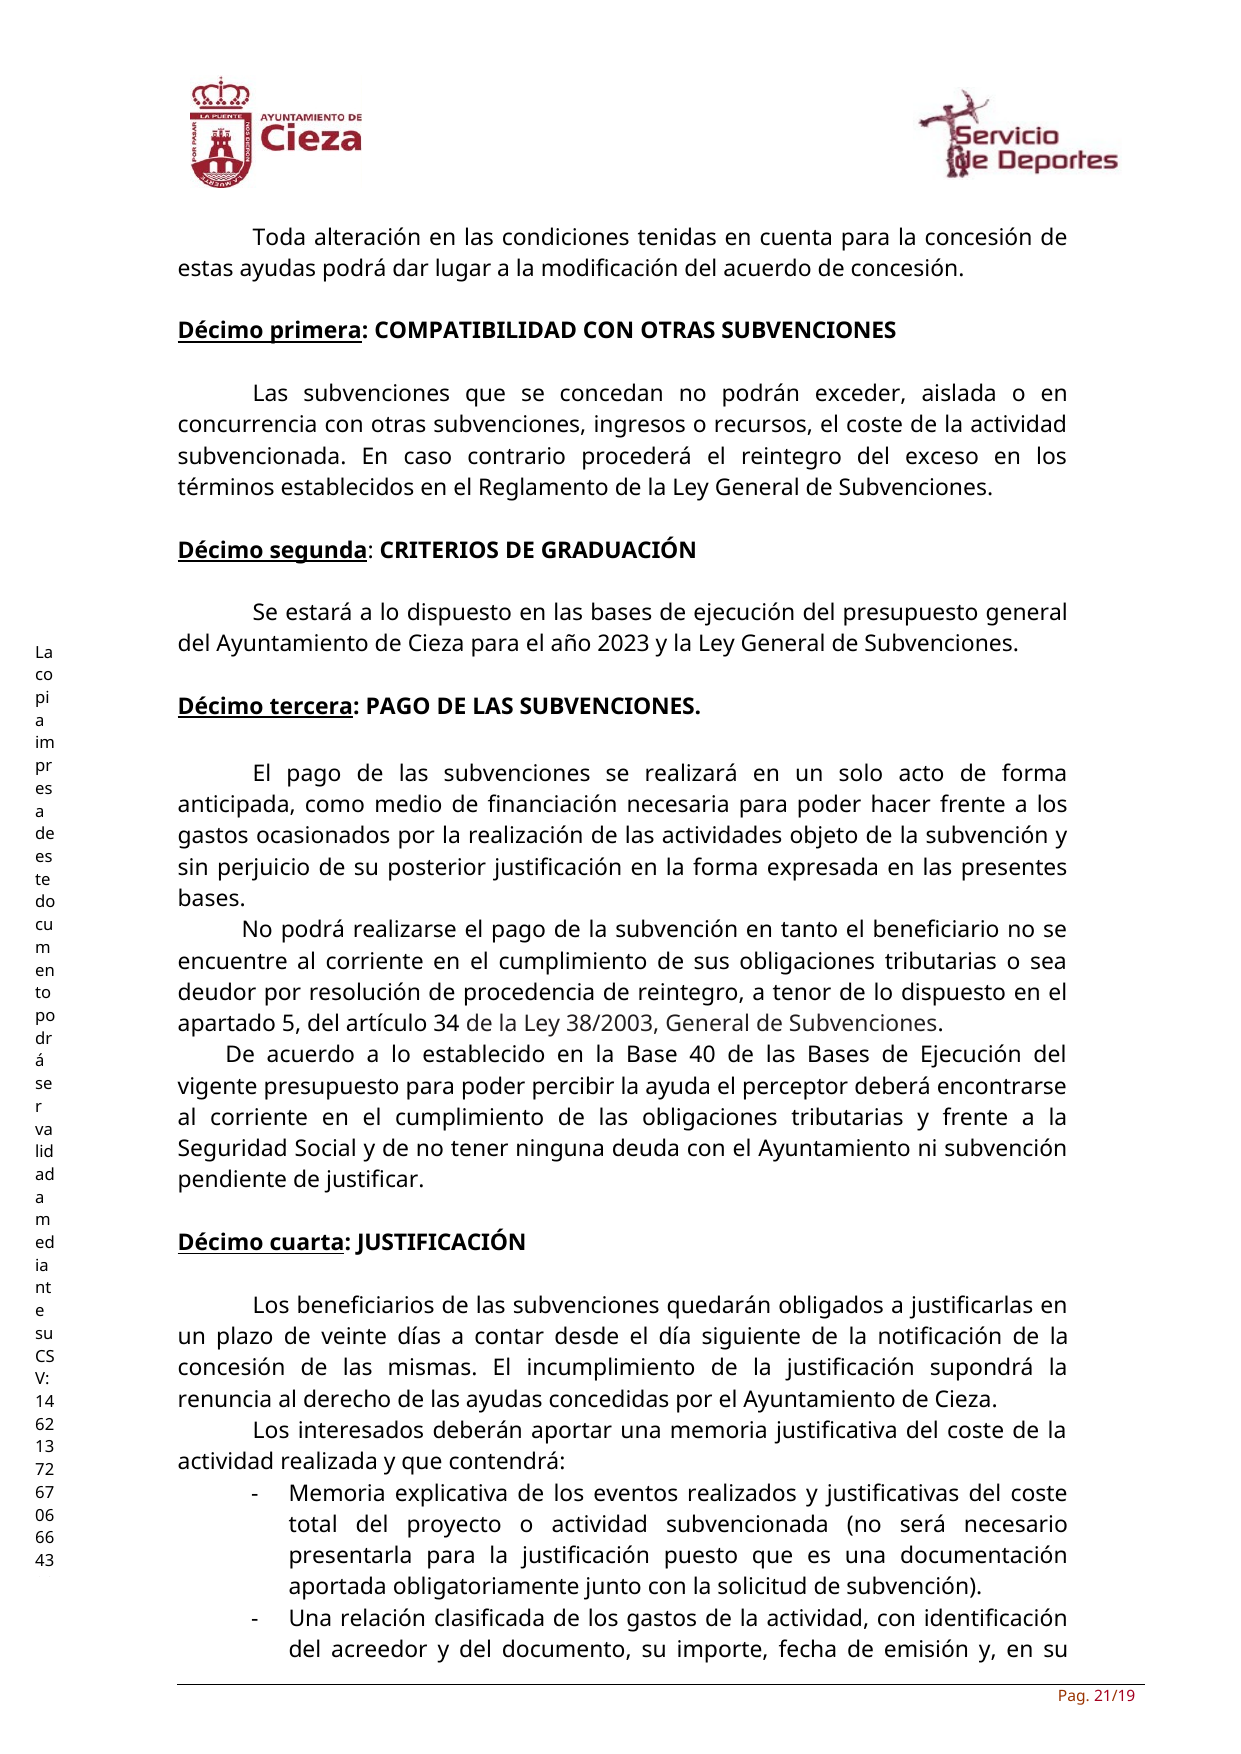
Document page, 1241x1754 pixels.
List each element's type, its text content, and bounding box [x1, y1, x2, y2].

subtitle Décimo primera: COMPATIBILIDAD CON OTRAS SUBVENCIONES [177, 314, 1169, 346]
subtitle Décimo segunda: CRITERIOS DE GRADUACIÓN [177, 534, 1169, 565]
text Se estará a lo dispuesto en las bases de ejecución del presupuesto general del Ayuntamiento de Cieza para el año 2023 y la Ley General de Subvenciones. [177, 596, 1069, 659]
picture [190, 75, 362, 188]
text La copia impresa de este documento podrá ser validada mediante su CSV: 14621372670666432031 en: http://cotejar.cieza.es [35, 640, 56, 1577]
text Las subvenciones que se concedan no podrán exceder, aislada o en concurrencia con otras subvenciones, ingresos o recursos, el coste de la actividad subvencionada. En caso contrario procederá el reintegro del exceso en los términos establecidos en el Reglamento de la Ley General de Subvenciones. [177, 377, 1068, 502]
text No podrá realizarse el pago de la subvención en tanto el beneficiario no se encuentre al corriente en el cumplimiento de sus obligaciones tributarias o sea deudor por resolución de procedencia de reintegro, a tenor de lo dispuesto en el apartado 5, del artículo 34 de la Ley 38/2003, General de Subvenciones. [177, 913, 1068, 1038]
text El pago de las subvenciones se realizará en un solo acto de forma anticipada, como medio de financiación necesaria para poder hacer frente a los gastos ocasionados por la realización de las actividades objeto de la subvención y sin perjuicio de su posterior justificación en la forma expresada en las presentes bases. [177, 757, 1068, 913]
list Una relación clasificada de los gastos de la actividad, con identificación del acreedor y del documento, su importe, fecha de emisión y, en su [251, 1602, 1068, 1664]
subtitle Décimo tercera: PAGO DE LAS SUBVENCIONES. [177, 690, 1169, 721]
text Los interesados deberán aportar una memoria justificativa del coste de la actividad realizada y que contendrá: [177, 1414, 1068, 1476]
subtitle Décimo cuarta: JUSTIFICACIÓN [177, 1226, 1169, 1257]
picture [912, 87, 1123, 180]
text De acuerdo a lo establecido en la Base 40 de las Bases de Ejecución del vigente presupuesto para poder percibir la ayuda el perceptor deberá encontrarse al corriente en el cumplimiento de las obligaciones tributarias y frente a la Seguridad Social y de no tener ninguna deuda con el Ayuntamiento ni subvención pendiente de justificar. [177, 1038, 1068, 1195]
text Toda alteración en las condiciones tenidas en cuenta para la concesión de estas ayudas podrá dar lugar a la modificación del acuerdo de concesión. [177, 221, 1068, 283]
text Los beneficiarios de las subvenciones quedarán obligados a justificarlas en un plazo de veinte días a contar desde el día siguiente de la notificación de la concesión de las mismas. El incumplimiento de la justificación supondrá la renuncia al derecho de las ayudas concedidas por el Ayuntamiento de Cieza. [177, 1289, 1068, 1414]
list Memoria explicativa de los eventos realizados y justificativas del coste total del proyecto o actividad subvencionada (no será necesario presentarla para la justificación puesto que es una documentación aportada obligatoriamente junto con la solicitud de subvención). [251, 1477, 1069, 1602]
